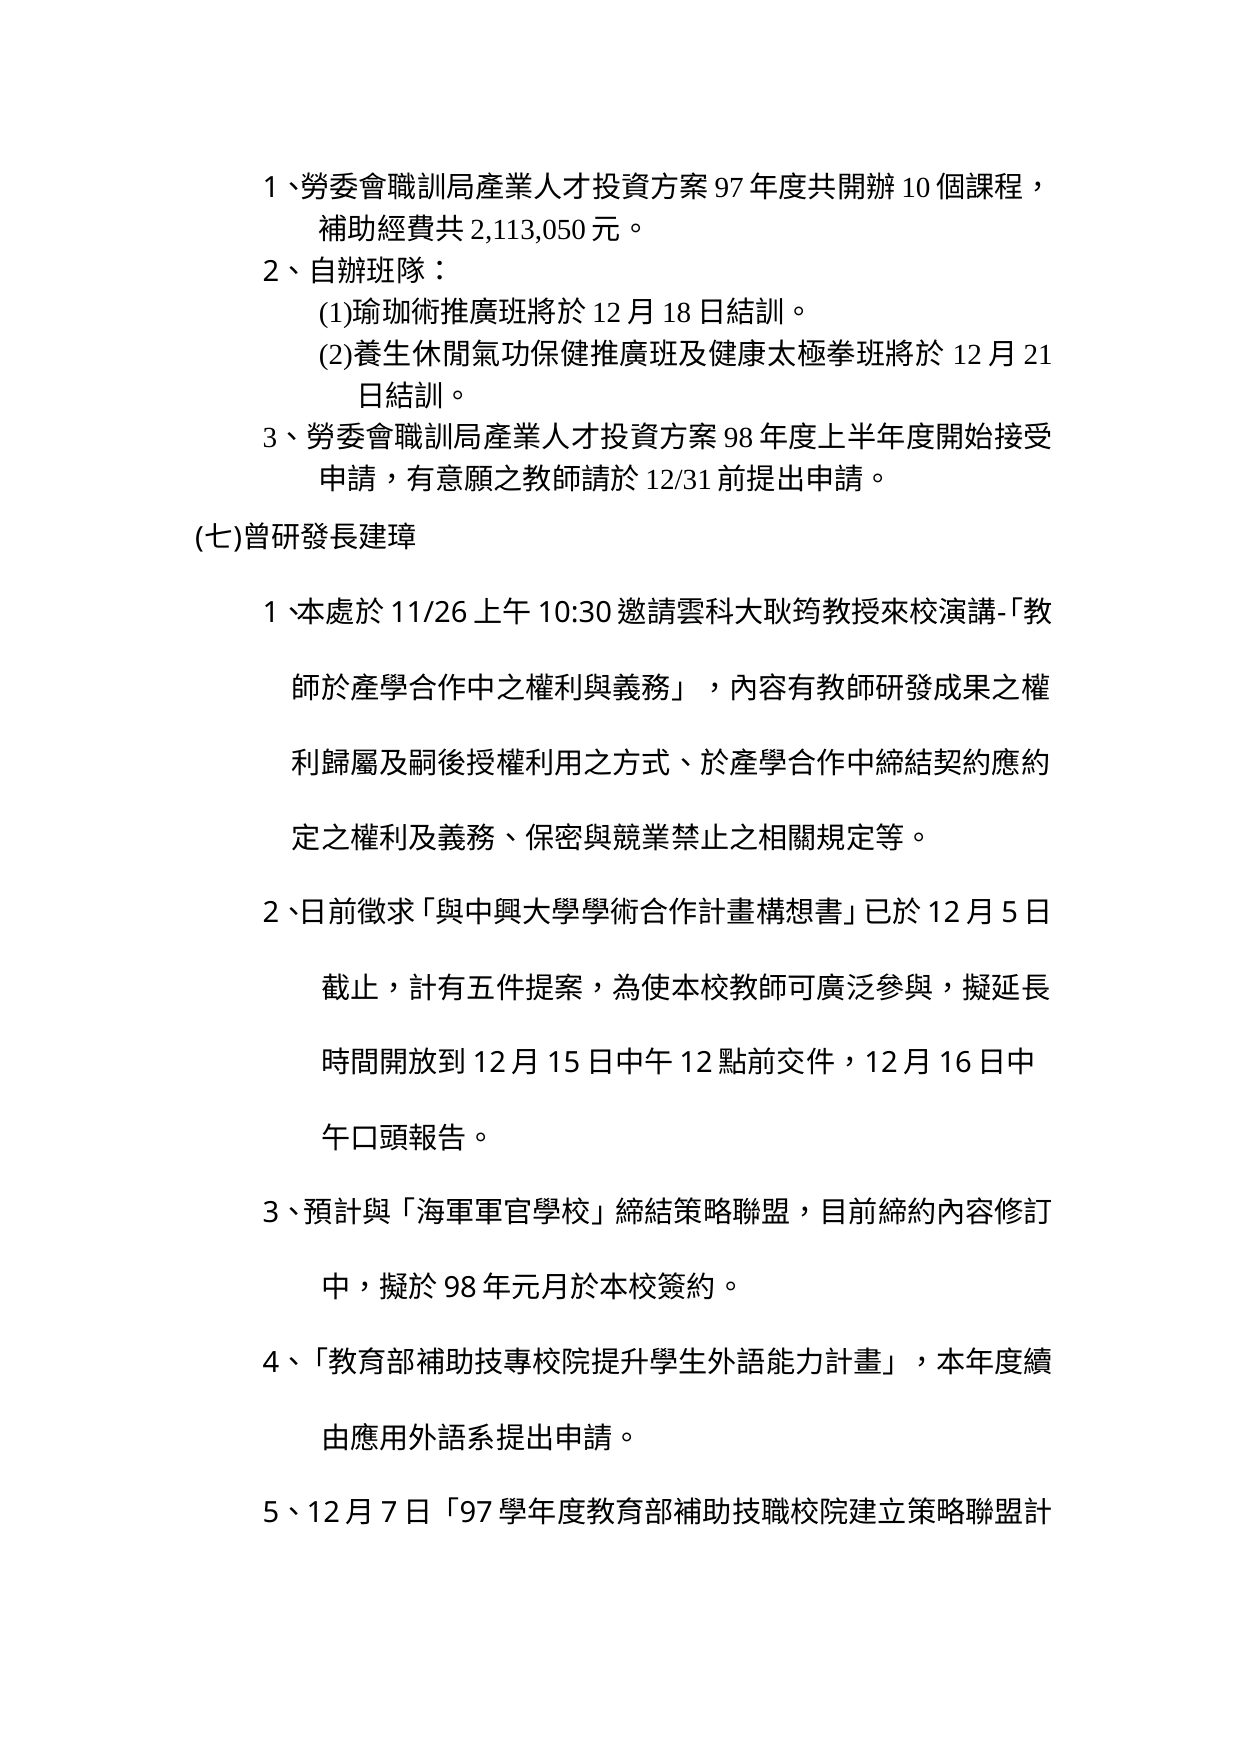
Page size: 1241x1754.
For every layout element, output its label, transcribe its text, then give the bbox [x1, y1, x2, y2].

text 5、12月7日「97學年度教育部補助技職校院建立策略聯盟計 [262, 1473, 1053, 1548]
text (2)養生休閒氣功保健推廣班及健康太極拳班將於12月21日結訓。 [319, 331, 1053, 414]
text (1)瑜珈術推廣班將於12月18日結訓。 [318, 289, 1053, 331]
text 2、自辦班隊： [262, 248, 1053, 289]
text 4、「教育部補助技專校院提升學生外語能力計畫」，本年度續由應用外語系提出申請。 [262, 1323, 1053, 1473]
text 2、日前徵求「與中興大學學術合作計畫構想書」已於12月5日截止，計有五件提案，為使本校教師可廣泛參與，擬延長時間開放到12月15日中午12點前交件，12月16日中午口頭報告。 [262, 873, 1053, 1173]
text 1、本處於11/26上午10:30邀請雲科大耿筠教授來校演講-「教師於產學合作中之權利與義務」，內容有教師研發成果之權利歸屬及嗣後授權利用之方式、於產學合作中締結契約應約定之權利及義務、保密與競業禁止之相關規定等。 [262, 573, 1053, 873]
text 3、勞委會職訓局產業人才投資方案98年度上半年度開始接受申請，有意願之教師請於12/31前提出申請。 [262, 414, 1053, 498]
text (七)曾研發長建璋 [187, 498, 1053, 573]
text 3、預計與「海軍軍官學校」締結策略聯盟，目前締約內容修訂中，擬於98年元月於本校簽約。 [262, 1173, 1053, 1323]
text 1、勞委會職訓局產業人才投資方案97年度共開辦10個課程，補助經費共2,113,050元。 [262, 164, 1053, 248]
